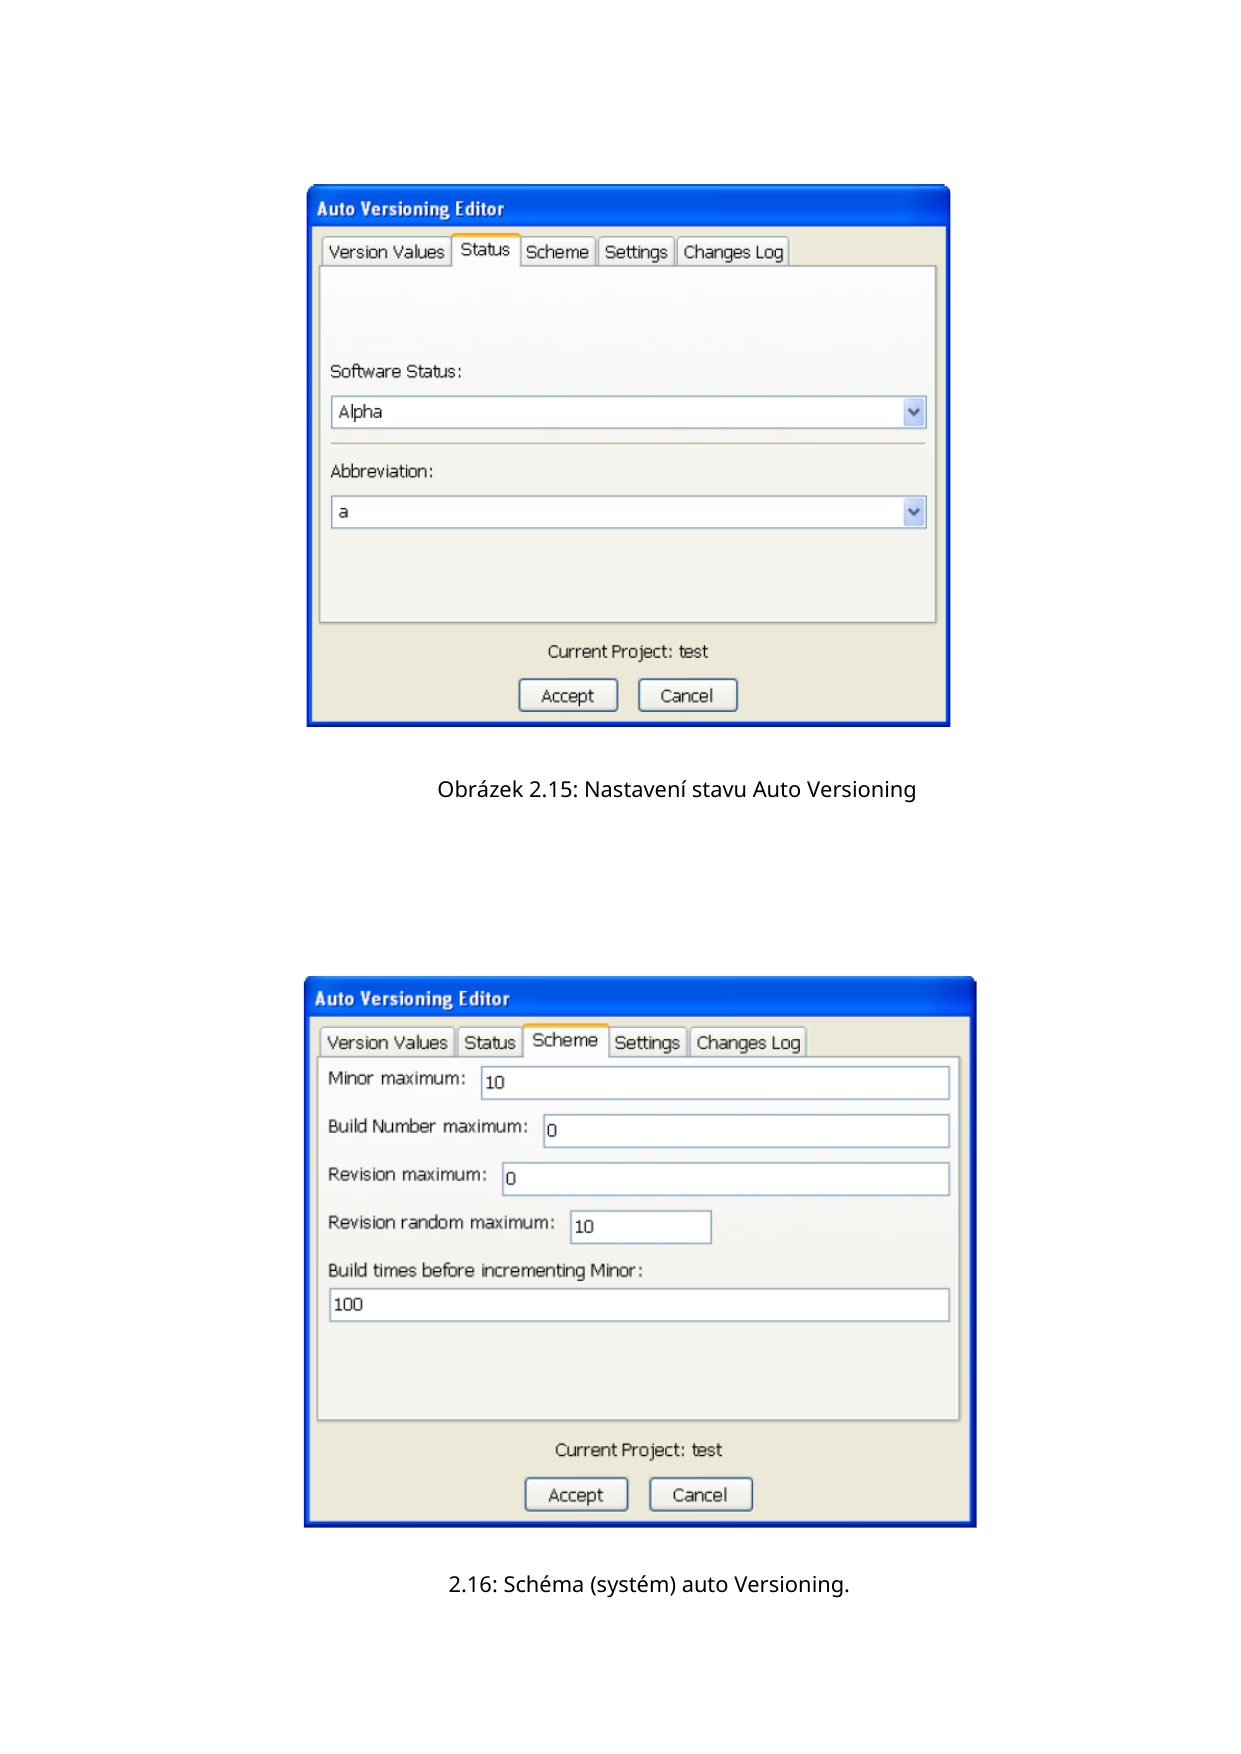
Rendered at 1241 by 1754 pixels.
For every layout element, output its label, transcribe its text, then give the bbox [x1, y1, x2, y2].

picture [306, 184, 951, 727]
text 2.16: Schéma (systém) auto Versioning. [148, 1569, 1134, 1599]
picture [303, 976, 978, 1529]
text Obrázek 2.15: Nastavení stavu Auto Versioning [148, 774, 1134, 804]
